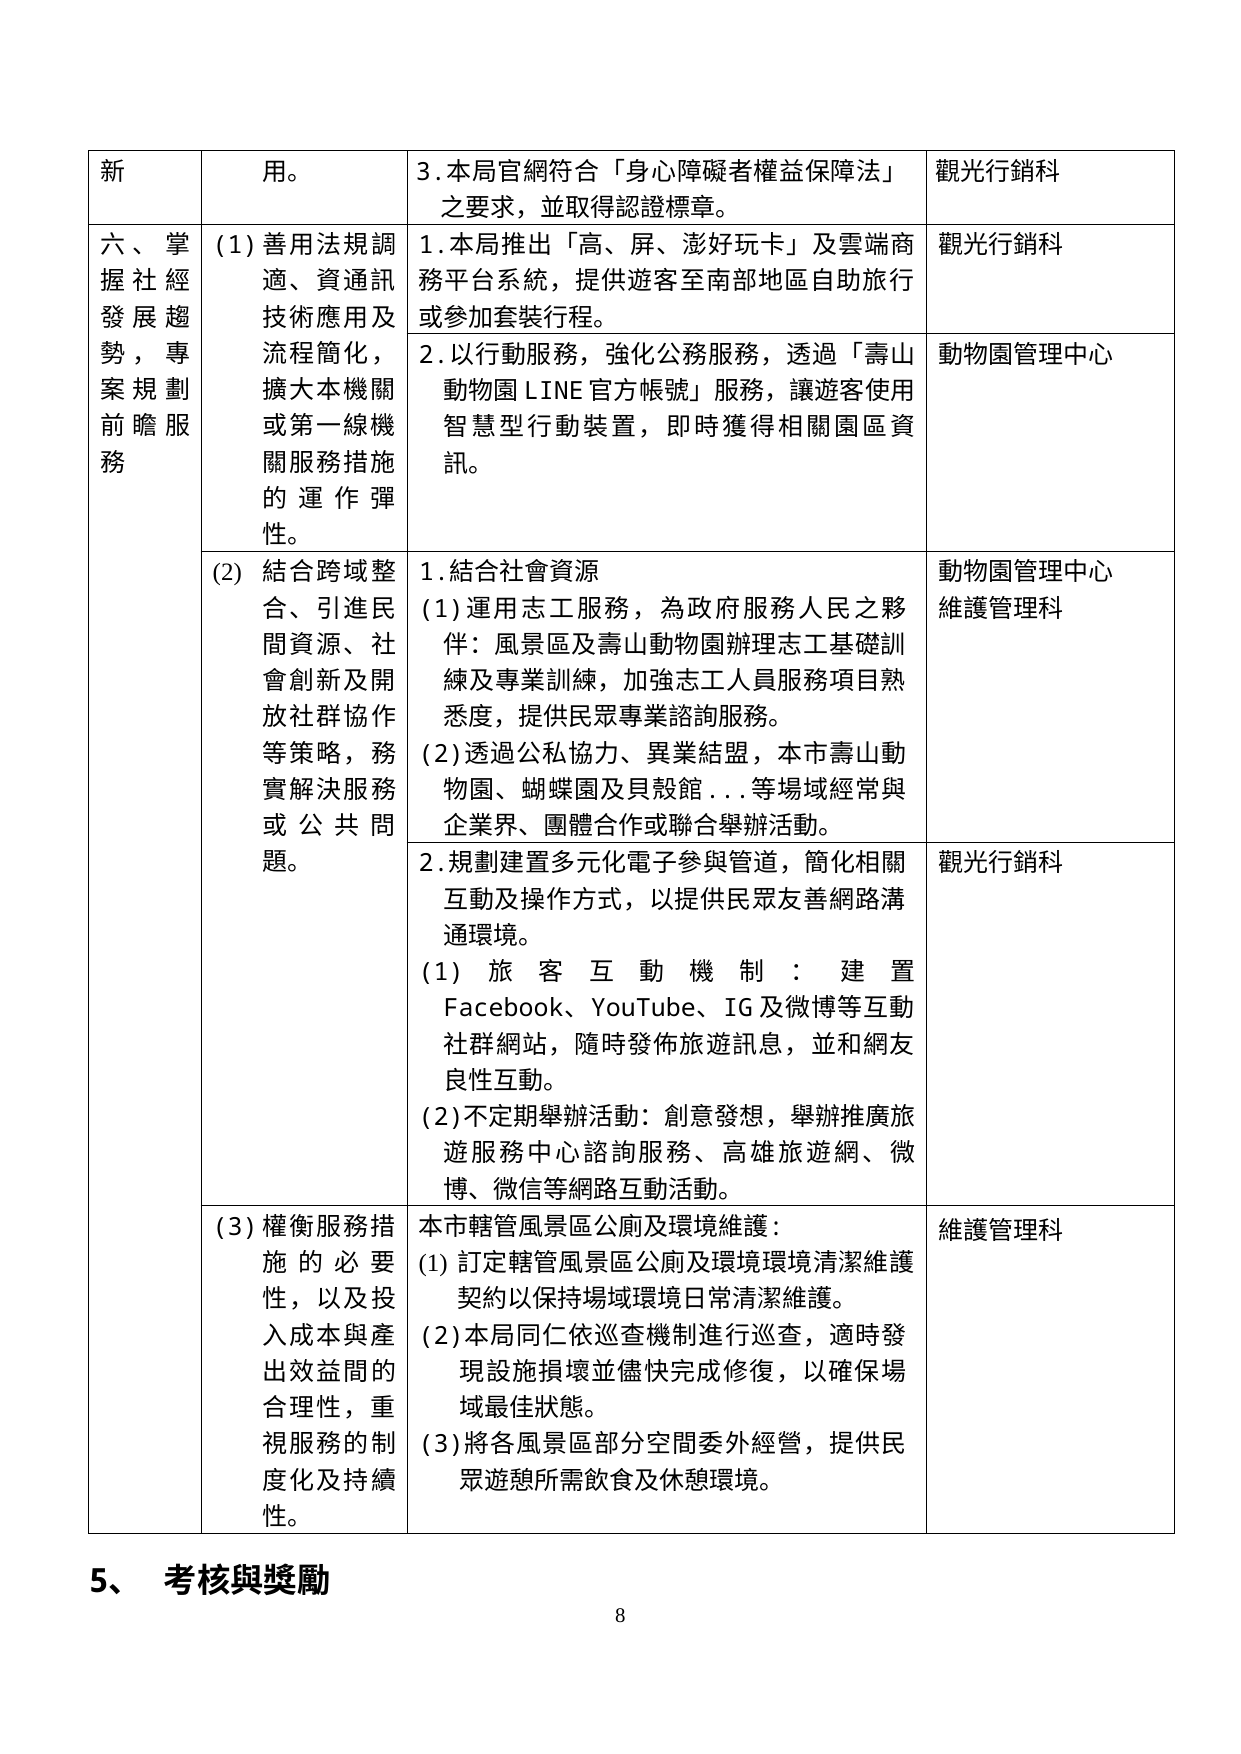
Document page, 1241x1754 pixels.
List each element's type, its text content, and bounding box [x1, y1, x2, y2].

table_cell 善用法規調適、資通訊技術應用及流程簡化，擴大本機關或第一線機關服務措施的運作彈性。 [202, 225, 407, 551]
table_cell 新 [89, 151, 201, 223]
table_cell 2.規劃建置多元化電子參與管道，簡化相關互動及操作方式，以提供民眾友善網路溝通環境。 (1)旅客互動機制：建置Facebook、YouTube、IG及微博等互動社群網站，隨時發佈旅遊訊息，並和網友良性互動。 (2)不定期舉辦活動：創意發想，舉辦推廣旅遊服務中心諮詢服務、高雄旅遊網、微博、微信等網路互動活動。 [408, 843, 926, 1205]
table_cell 六、掌握社經發展趨勢，專案規劃前瞻服務 [89, 225, 201, 1533]
table_cell 動物園管理中心 維護管理科 [927, 552, 1174, 842]
table_cell 2.以行動服務，強化公務服務，透過「壽山動物園LINE官方帳號」服務，讓遊客使用智慧型行動裝置，即時獲得相關園區資訊。 [408, 334, 926, 551]
table_cell 1.本局推出「高、屏、澎好玩卡」及雲端商務平台系統，提供遊客至南部地區自助旅行或參加套裝行程。 [408, 225, 926, 333]
table_cell 觀光行銷科 [927, 225, 1174, 333]
list 考核與獎勵 [89, 1552, 1152, 1602]
table_cell 1.結合社會資源 (1)運用志工服務，為政府服務人民之夥伴：風景區及壽山動物園辦理志工基礎訓練及專業訓練，加強志工人員服務項目熟悉度，提供民眾專業諮詢服務。 (2)透過公私協力、異業結盟，本市壽山動物園、蝴蝶園及貝殼館...等場域經常與企業界、團體合作或聯合舉辦活動。 [408, 552, 926, 842]
table_cell 動物園管理中心 [927, 334, 1174, 551]
table_cell 結合跨域整合、引進民間資源、社會創新及開放社群協作等策略，務實解決服務或公共問題。 [202, 552, 407, 1205]
table_cell 維護管理科 [927, 1206, 1174, 1533]
table_cell 建構友善安全資料開放環境，落實資料公開透明，便利共享創新應用。 [202, 151, 407, 223]
table_cell 3.本局官網符合「身心障礙者權益保障法」之要求，並取得認證標章。 [408, 151, 926, 223]
table_cell 觀光行銷科 [927, 151, 1174, 223]
table_cell 觀光行銷科 [927, 843, 1174, 1205]
table_cell 權衡服務措施的必要性，以及投入成本與產出效益間的合理性，重視服務的制度化及持續性。 [202, 1206, 407, 1533]
table_cell 本市轄管風景區公廁及環境維護: 訂定轄管風景區公廁及環境環境清潔維護契約以保持場域環境日常清潔維護。 (2)本局同仁依巡查機制進行巡查，適時發現設施損壞並儘快完成修復，以確保場域最佳狀態。 (3)將各風景區部分空間委外經營，提供民眾遊憩所需飲食及休憩環境。 [408, 1206, 926, 1533]
